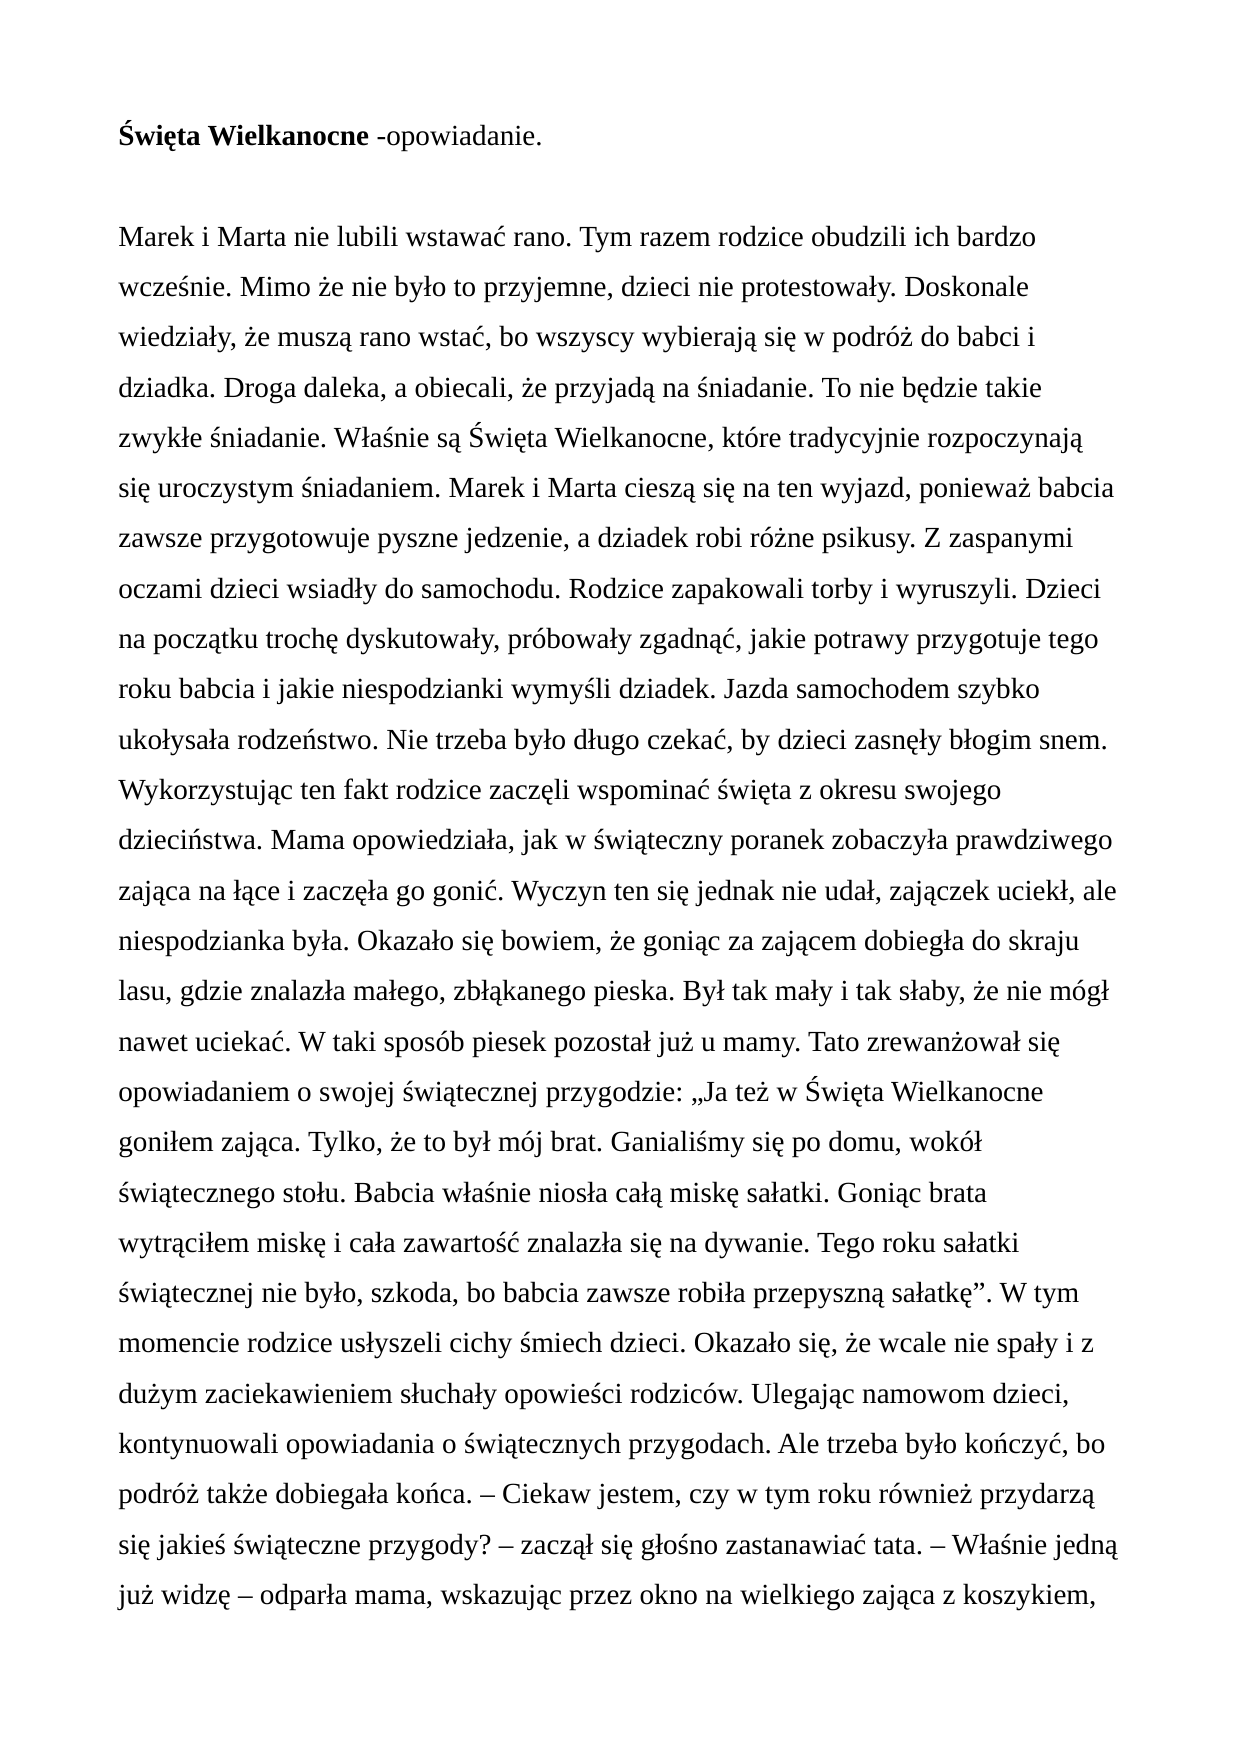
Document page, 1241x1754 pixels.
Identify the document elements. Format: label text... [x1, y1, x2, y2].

text Marek i Marta nie lubili wstawać rano. Tym razem rodzice obudzili ich bardzo wcześnie. Mimo że nie było to przyjemne, dzieci nie protestowały. Doskonale wiedziały, że muszą rano wstać, bo wszyscy wybierają się w podróż do babci i dziadka. Droga daleka, a obiecali, że przyjadą na śniadanie. To nie będzie takie zwykłe śniadanie. Właśnie są Święta Wielkanocne, które tradycyjnie rozpoczynają się uroczystym śniadaniem. Marek i Marta cieszą się na ten wyjazd, ponieważ babcia zawsze przygotowuje pyszne jedzenie, a dziadek robi różne psikusy. Z zaspanymi oczami dzieci wsiadły do samochodu. Rodzice zapakowali torby i wyruszyli. Dzieci na początku trochę dyskutowały, próbowały zgadnąć, jakie potrawy przygotuje tego roku babcia i jakie niespodzianki wymyśli dziadek. Jazda samochodem szybko ukołysała rodzeństwo. Nie trzeba było długo czekać, by dzieci zasnęły błogim snem. Wykorzystując ten fakt rodzice zaczęli wspominać święta z okresu swojego dzieciństwa. Mama opowiedziała, jak w świąteczny poranek zobaczyła prawdziwego zająca na łące i zaczęła go gonić. Wyczyn ten się jednak nie udał, zajączek uciekł, ale niespodzianka była. Okazało się bowiem, że goniąc za zającem dobiegła do skraju lasu, gdzie znalazła małego, zbłąkanego pieska. Był tak mały i tak słaby, że nie mógł nawet uciekać. W taki sposób piesek pozostał już u mamy. Tato zrewanżował się opowiadaniem o swojej świątecznej przygodzie: „Ja też w Święta Wielkanocne goniłem zająca. Tylko, że to był mój brat. Ganialiśmy się po domu, wokół świątecznego stołu. Babcia właśnie niosła całą miskę sałatki. Goniąc brata wytrąciłem miskę i cała zawartość znalazła się na dywanie. Tego roku sałatki świątecznej nie było, szkoda, bo babcia zawsze robiła przepyszną sałatkę”. W tym momencie rodzice usłyszeli cichy śmiech dzieci. Okazało się, że wcale nie spały i z dużym zaciekawieniem słuchały opowieści rodziców. Ulegając namowom dzieci, kontynuowali opowiadania o świątecznych przygodach. Ale trzeba było kończyć, bo podróż także dobiegała końca. – Ciekaw jestem, czy w tym roku również przydarzą się jakieś świąteczne przygody? – zaczął się głośno zastanawiać tata. – Właśnie jedną już widzę – odparła mama, wskazując przez okno na wielkiego zająca z koszykiem, [118, 219, 1122, 1611]
text Święta Wielkanocne -opowiadanie. [118, 118, 1122, 152]
